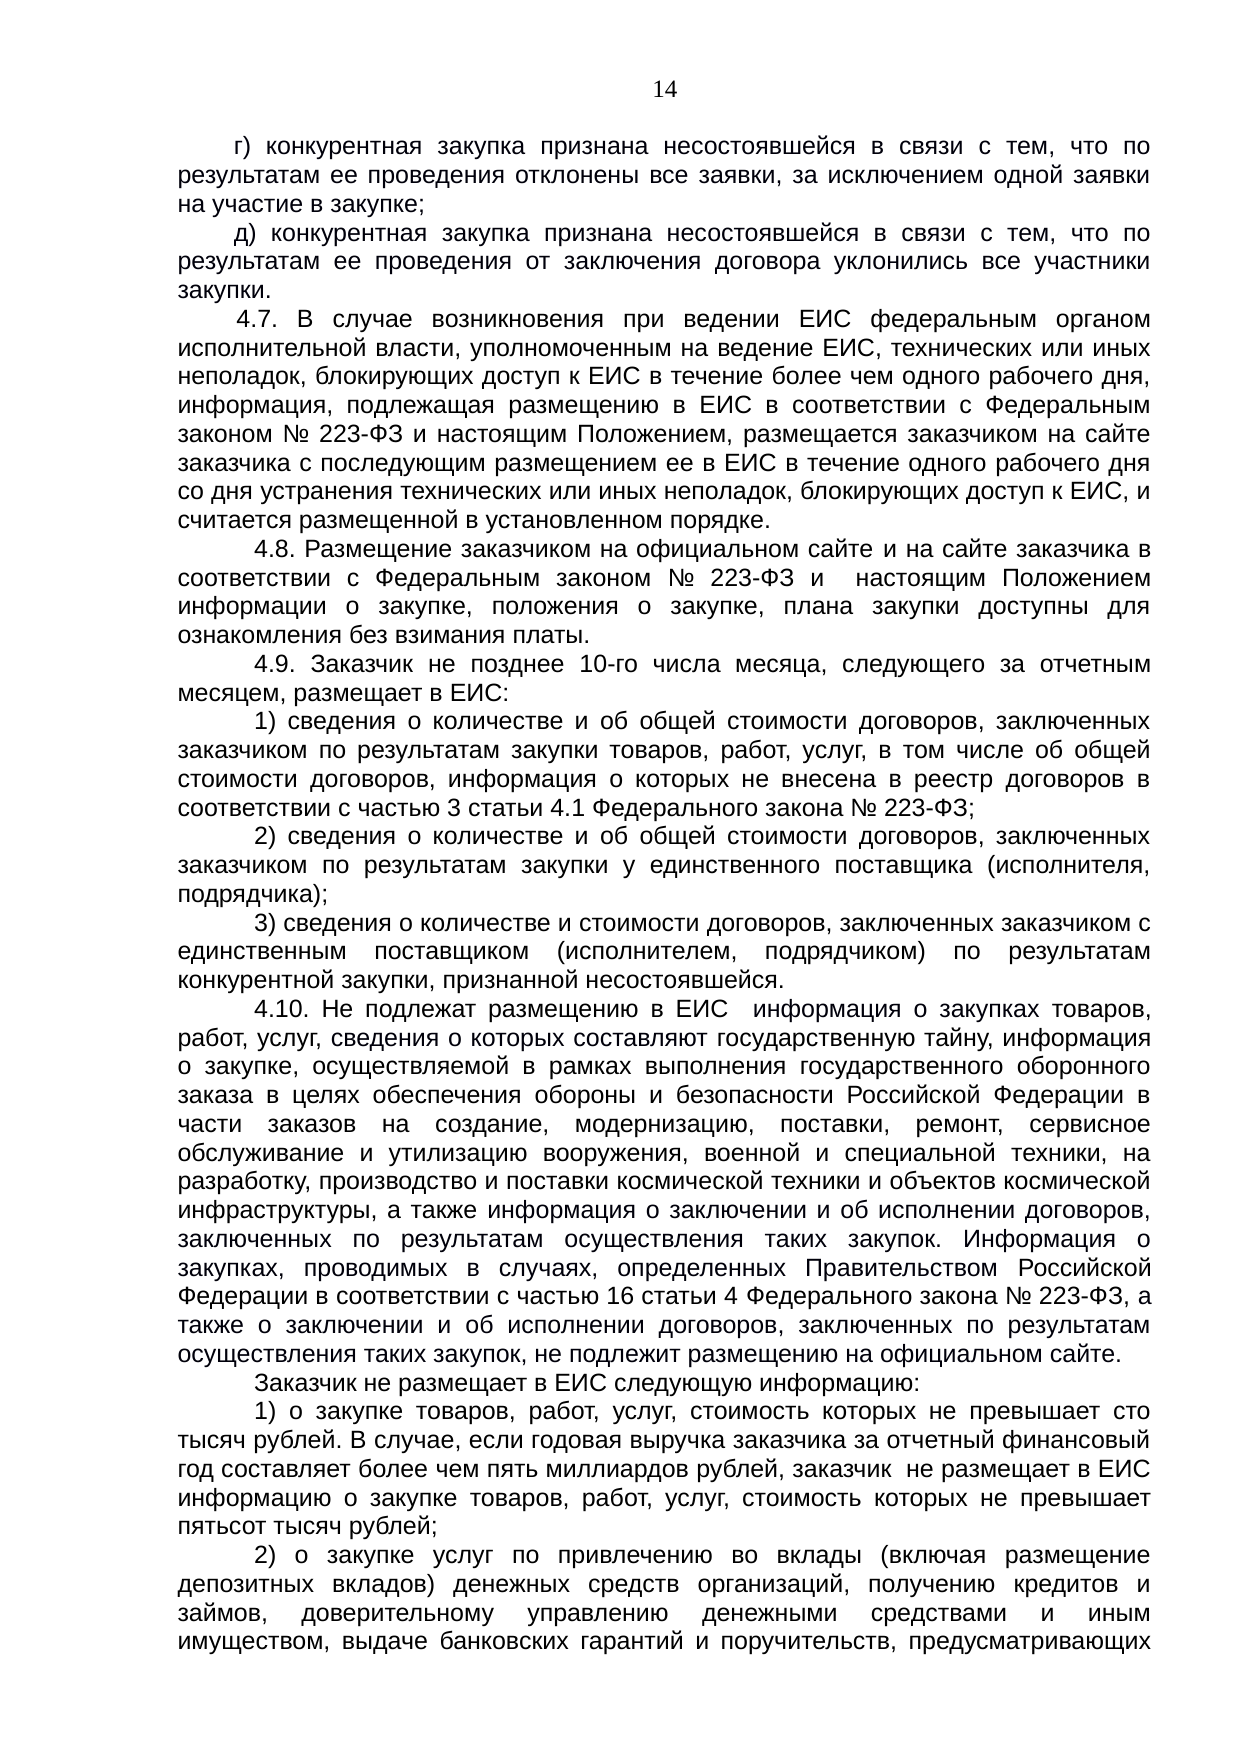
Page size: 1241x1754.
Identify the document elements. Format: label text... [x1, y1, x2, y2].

text г) конкурентная закупка признана несостоявшейся в связи с тем, что по результатам ее проведения отклонены все заявки, за исключением одной заявки на участие в закупке; [177, 131, 1152, 217]
text 1) о закупке товаров, работ, услуг, стоимость которых не превышает сто тысяч рублей. В случае, если годовая выручка заказчика за отчетный финансовый год составляет более чем пять миллиардов рублей, заказчик не размещает в ЕИС информацию о закупке товаров, работ, услуг, стоимость которых не превышает пятьсот тысяч рублей; [177, 1396, 1152, 1540]
text 1) сведения о количестве и об общей стоимости договоров, заключенных заказчиком по результатам закупки товаров, работ, услуг, в том числе об общей стоимости договоров, информация о которых не внесена в реестр договоров в соответствии с частью 3 статьи 4.1 Федерального закона № 223-ФЗ; [177, 706, 1152, 821]
text 4.7. В случае возникновения при ведении ЕИС федеральным органом исполнительной власти, уполномоченным на ведение ЕИС, технических или иных неполадок, блокирующих доступ к ЕИС в течение более чем одного рабочего дня, информация, подлежащая размещению в ЕИС в соответствии с Федеральным законом № 223-ФЗ и настоящим Положением, размещается заказчиком на сайте заказчика с последующим размещением ее в ЕИС в течение одного рабочего дня со дня устранения технических или иных неполадок, блокирующих доступ к ЕИС, и считается размещенной в установленном порядке. [177, 304, 1152, 534]
text 3) сведения о количестве и стоимости договоров, заключенных заказчиком с единственным поставщиком (исполнителем, подрядчиком) по результатам конкурентной закупки, признанной несостоявшейся. [177, 907, 1152, 994]
text 2) о закупке услуг по привлечению во вклады (включая размещение депозитных вкладов) денежных средств организаций, получению кредитов и займов, доверительному управлению денежными средствами и иным имуществом, выдаче банковских гарантий и поручительств, предусматривающих [177, 1540, 1152, 1655]
text Заказчик не размещает в ЕИС следующую информацию: [177, 1367, 1152, 1396]
text 4.8. Размещение заказчиком на официальном сайте и на сайте заказчика в соответствии с Федеральным законом № 223-ФЗ и настоящим Положением информации о закупке, положения о закупке, плана закупки доступны для ознакомления без взимания платы. [177, 534, 1152, 649]
text 2) сведения о количестве и об общей стоимости договоров, заключенных заказчиком по результатам закупки у единственного поставщика (исполнителя, подрядчика); [177, 821, 1152, 907]
text 4.9. Заказчик не позднее 10-го числа месяца, следующего за отчетным месяцем, размещает в ЕИС: [177, 649, 1152, 706]
text 4.10. Не подлежат размещению в ЕИС информация о закупках товаров, работ, услуг, сведения о которых составляют государственную тайну, информация о закупке, осуществляемой в рамках выполнения государственного оборонного заказа в целях обеспечения обороны и безопасности Российской Федерации в части заказов на создание, модернизацию, поставки, ремонт, сервисное обслуживание и утилизацию вооружения, военной и специальной техники, на разработку, производство и поставки космической техники и объектов космической инфраструктуры, а также информация о заключении и об исполнении договоров, заключенных по результатам осуществления таких закупок. Информация о закупках, проводимых в случаях, определенных Правительством Российской Федерации в соответствии с частью 16 статьи 4 Федерального закона № 223-ФЗ, а также о заключении и об исполнении договоров, заключенных по результатам осуществления таких закупок, не подлежит размещению на официальном сайте. [177, 994, 1152, 1367]
text д) конкурентная закупка признана несостоявшейся в связи с тем, что по результатам ее проведения от заключения договора уклонились все участники закупки. [177, 217, 1152, 304]
